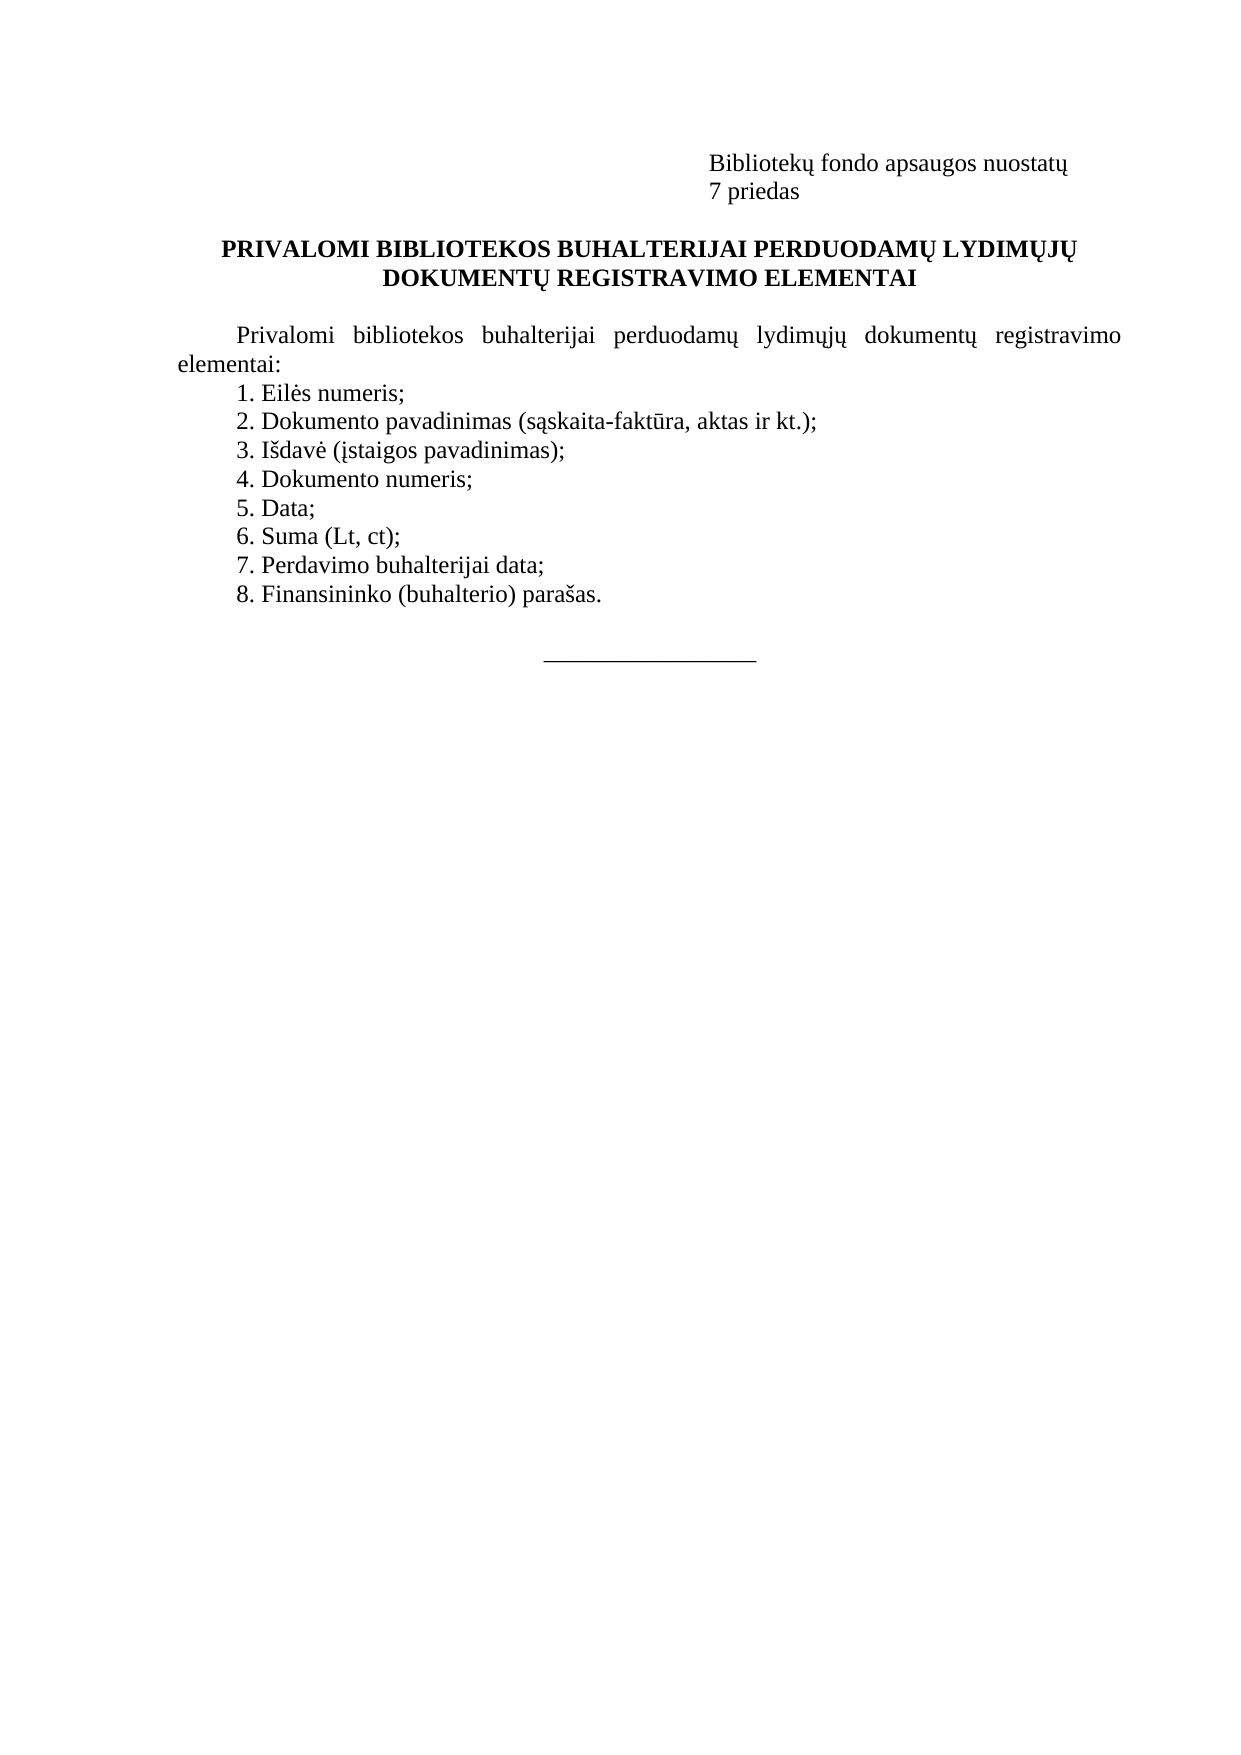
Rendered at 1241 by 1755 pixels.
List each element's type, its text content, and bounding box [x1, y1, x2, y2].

text 8. Finansininko (buhalterio) parašas. [177, 579, 1122, 608]
text 5. Data; [177, 493, 1122, 521]
text Privalomi bibliotekos buhalterijai perduodamų lydimųjų dokumentų registravimo elementai: [177, 320, 1122, 378]
text 7 priedas [177, 176, 1122, 205]
text Privalomi bibliotekos buhalterijai perduodamų lydimųjų dokumentų registravimo elementai [177, 234, 1122, 291]
text 6. Suma (Lt, ct); [177, 521, 1122, 550]
text 4. Dokumento numeris; [177, 464, 1122, 493]
text 7. Perdavimo buhalterijai data; [177, 550, 1122, 579]
text 3. Išdavė (įstaigos pavadinimas); [177, 435, 1122, 464]
text 1. Eilės numeris; [177, 378, 1122, 406]
text _________________ [177, 636, 1122, 665]
text Bibliotekų fondo apsaugos nuostatų [177, 148, 1122, 176]
text 2. Dokumento pavadinimas (sąskaita-faktūra, aktas ir kt.); [177, 406, 1122, 435]
